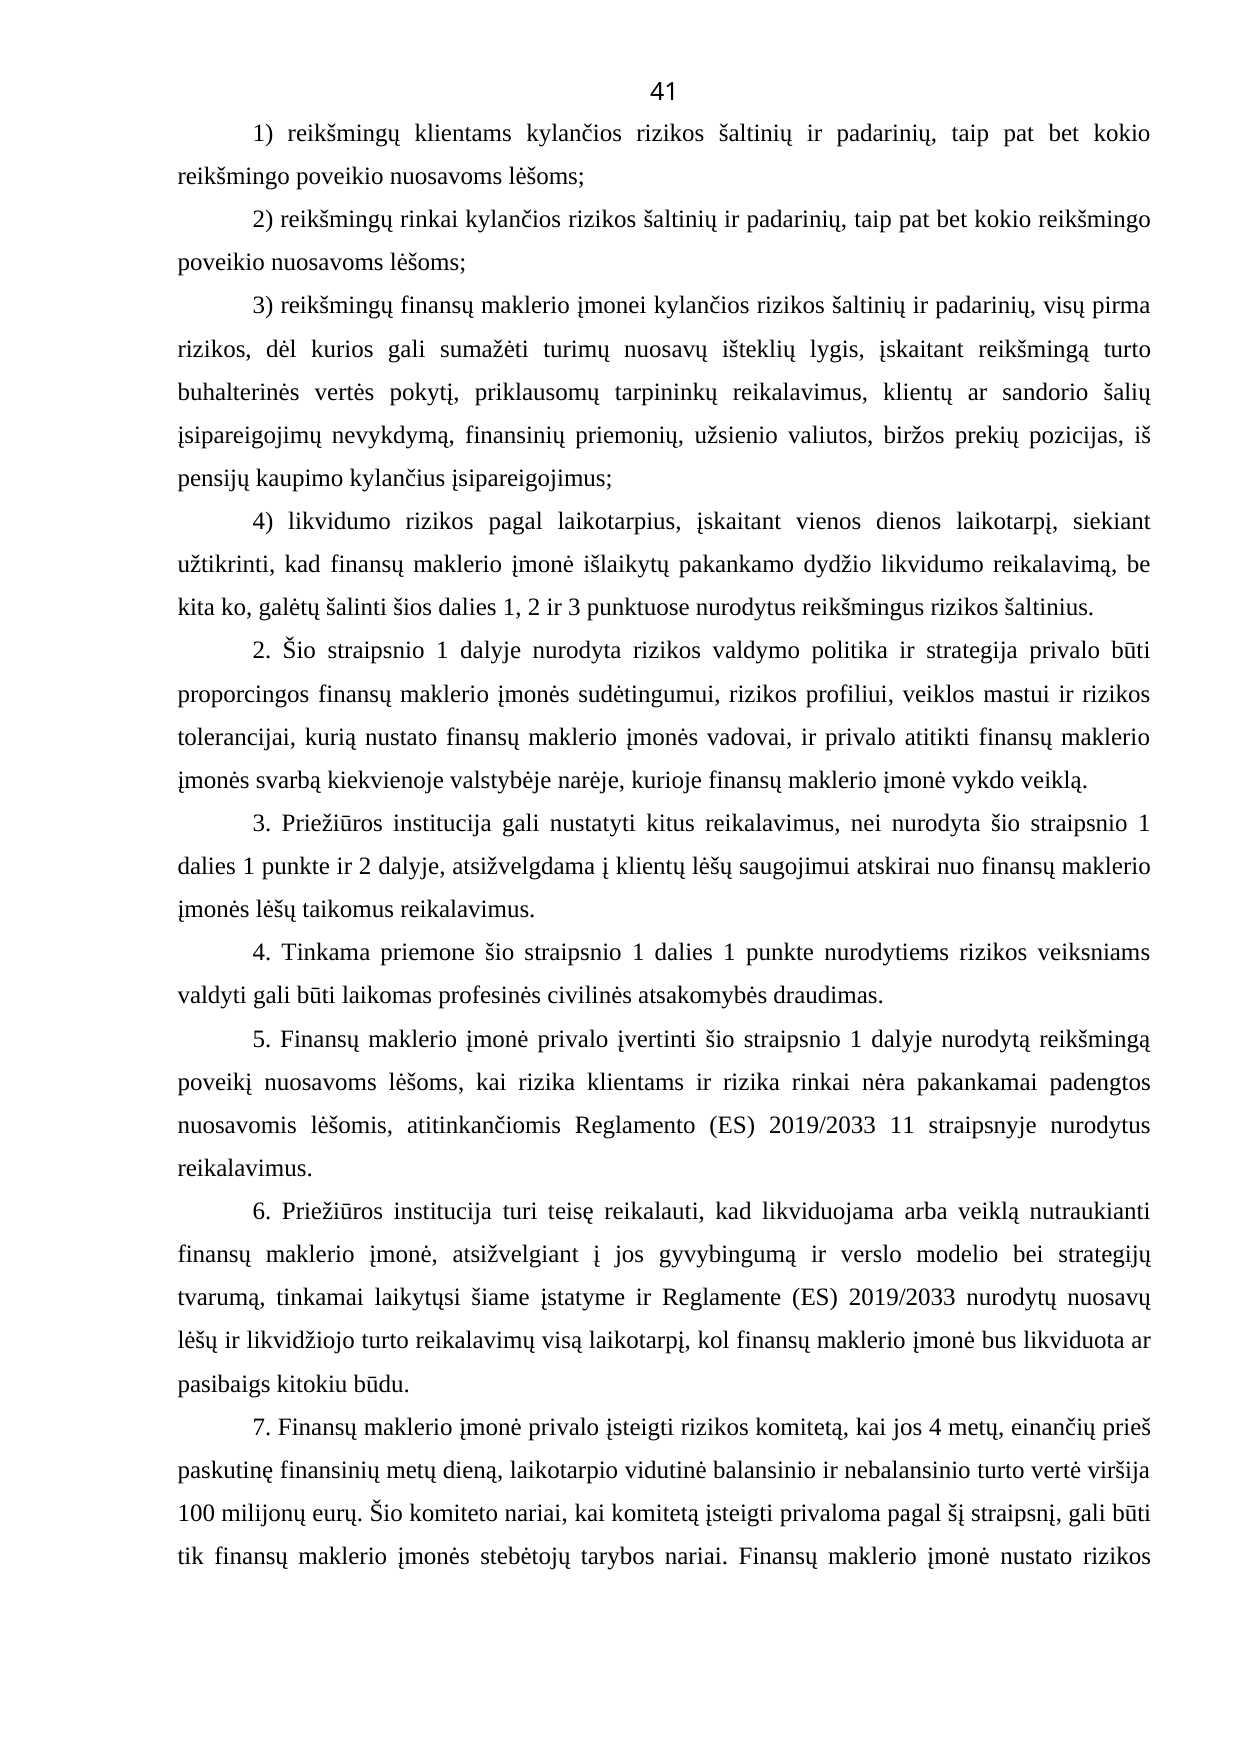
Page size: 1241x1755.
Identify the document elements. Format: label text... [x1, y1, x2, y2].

text 7. Finansų maklerio įmonė privalo įsteigti rizikos komitetą, kai jos 4 metų, einančių prieš paskutinę finansinių metų dieną, laikotarpio vidutinė balansinio ir nebalansinio turto vertė viršija 100 milijonų eurų. Šio komiteto nariai, kai komitetą įsteigti privaloma pagal šį straipsnį, gali būti tik finansų maklerio įmonės stebėtojų tarybos nariai. Finansų maklerio įmonė nustato rizikos [177, 1412, 1152, 1570]
text 1) reikšmingų klientams kylančios rizikos šaltinių ir padarinių, taip pat bet kokio reikšmingo poveikio nuosavoms lėšoms; [177, 118, 1152, 190]
text 4) likvidumo rizikos pagal laikotarpius, įskaitant vienos dienos laikotarpį, siekiant užtikrinti, kad finansų maklerio įmonė išlaikytų pakankamo dydžio likvidumo reikalavimą, be kita ko, galėtų šalinti šios dalies 1, 2 ir 3 punktuose nurodytus reikšmingus rizikos šaltinius. [177, 506, 1152, 621]
text 3) reikšmingų finansų maklerio įmonei kylančios rizikos šaltinių ir padarinių, visų pirma rizikos, dėl kurios gali sumažėti turimų nuosavų išteklių lygis, įskaitant reikšmingą turto buhalterinės vertės pokytį, priklausomų tarpininkų reikalavimus, klientų ar sandorio šalių įsipareigojimų nevykdymą, finansinių priemonių, užsienio valiutos, biržos prekių pozicijas, iš pensijų kaupimo kylančius įsipareigojimus; [177, 291, 1152, 492]
text 2) reikšmingų rinkai kylančios rizikos šaltinių ir padarinių, taip pat bet kokio reikšmingo poveikio nuosavoms lėšoms; [177, 204, 1152, 276]
text 4. Tinkama priemone šio straipsnio 1 dalies 1 punkte nurodytiems rizikos veiksniams valdyti gali būti laikomas profesinės civilinės atsakomybės draudimas. [177, 937, 1152, 1009]
text 5. Finansų maklerio įmonė privalo įvertinti šio straipsnio 1 dalyje nurodytą reikšmingą poveikį nuosavoms lėšoms, kai rizika klientams ir rizika rinkai nėra pakankamai padengtos nuosavomis lėšomis, atitinkančiomis Reglamento (ES) 2019/2033 11 straipsnyje nurodytus reikalavimus. [177, 1024, 1152, 1182]
text 3. Priežiūros institucija gali nustatyti kitus reikalavimus, nei nurodyta šio straipsnio 1 dalies 1 punkte ir 2 dalyje, atsižvelgdama į klientų lėšų saugojimui atskirai nuo finansų maklerio įmonės lėšų taikomus reikalavimus. [177, 808, 1152, 923]
text 6. Priežiūros institucija turi teisę reikalauti, kad likviduojama arba veiklą nutraukianti finansų maklerio įmonė, atsižvelgiant į jos gyvybingumą ir verslo modelio bei strategijų tvarumą, tinkamai laikytųsi šiame įstatyme ir Reglamente (ES) 2019/2033 nurodytų nuosavų lėšų ir likvidžiojo turto reikalavimų visą laikotarpį, kol finansų maklerio įmonė bus likviduota ar pasibaigs kitokiu būdu. [177, 1196, 1152, 1397]
text 2. Šio straipsnio 1 dalyje nurodyta rizikos valdymo politika ir strategija privalo būti proporcingos finansų maklerio įmonės sudėtingumui, rizikos profiliui, veiklos mastui ir rizikos tolerancijai, kurią nustato finansų maklerio įmonės vadovai, ir privalo atitikti finansų maklerio įmonės svarbą kiekvienoje valstybėje narėje, kurioje finansų maklerio įmonė vykdo veiklą. [177, 636, 1152, 794]
